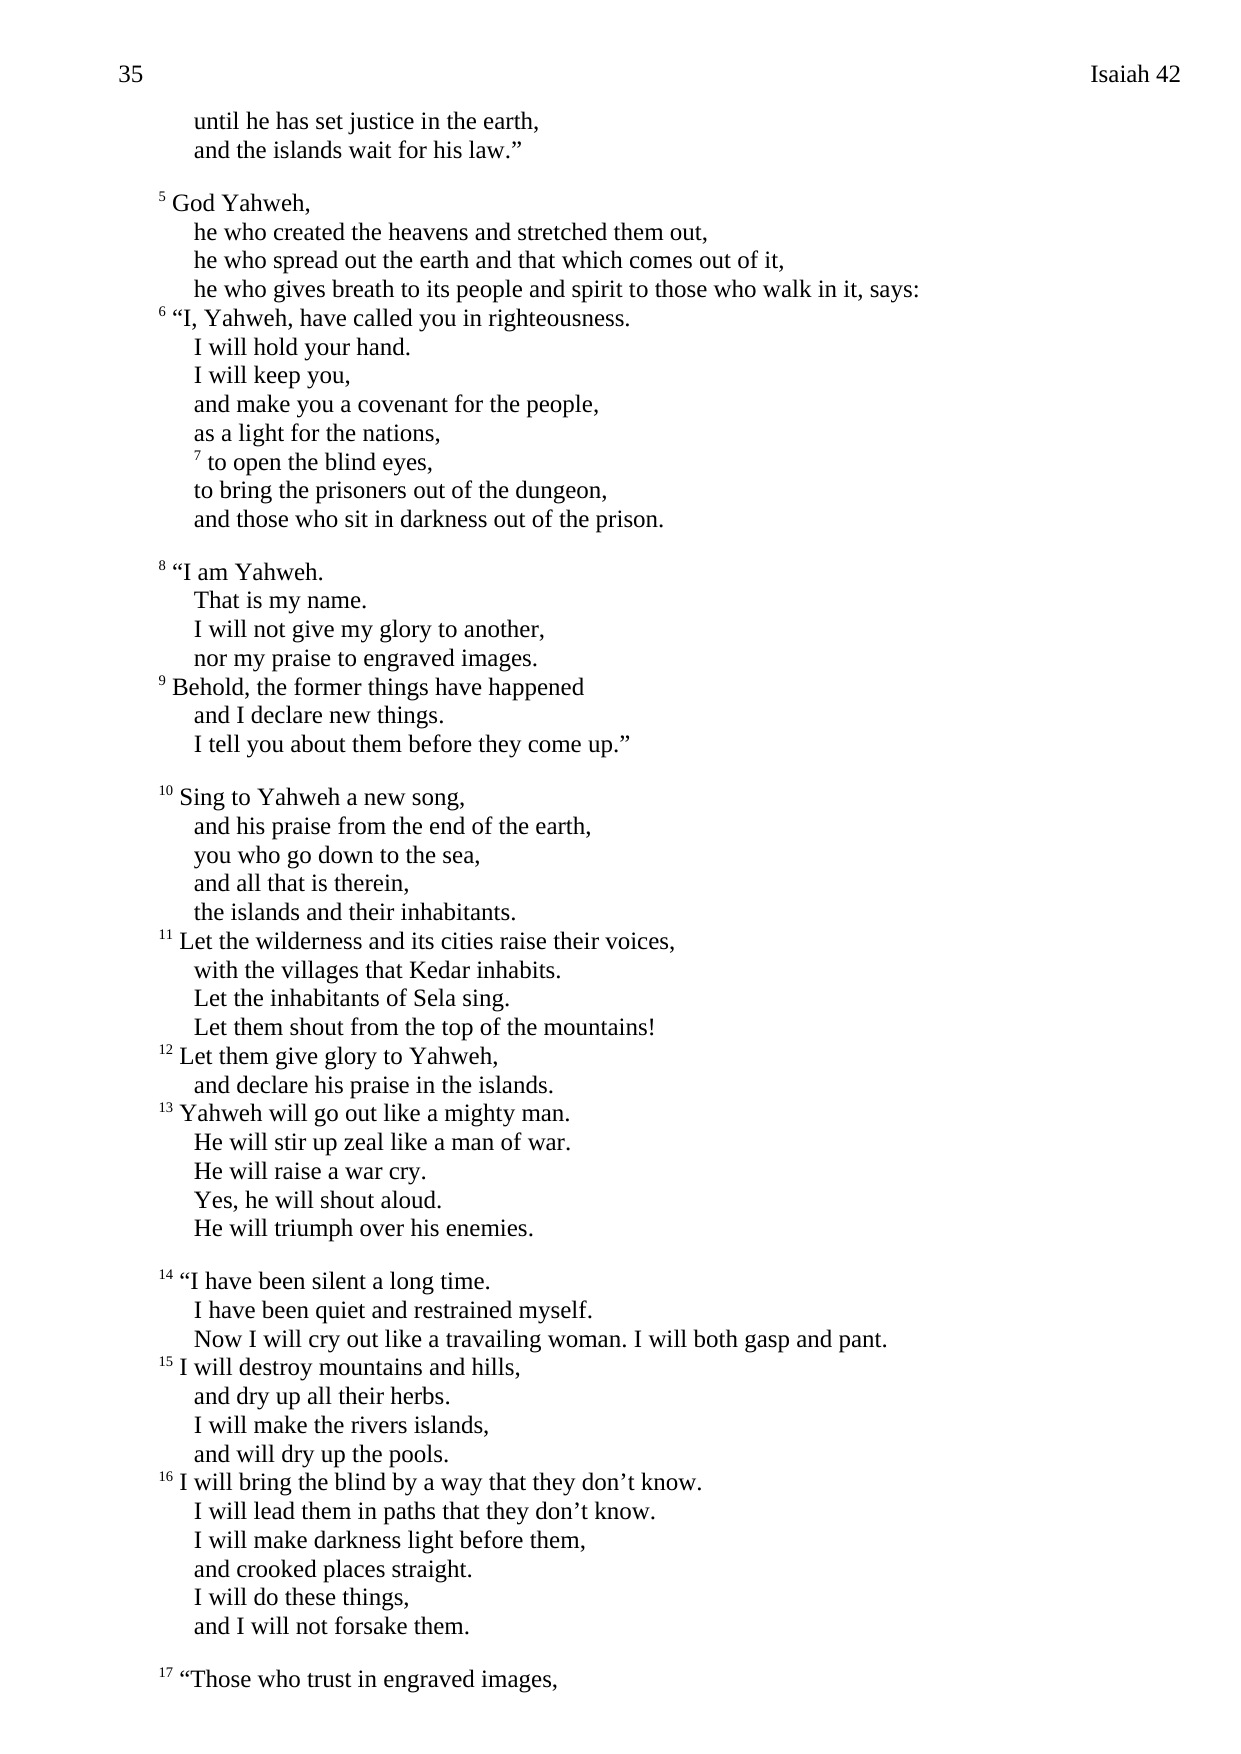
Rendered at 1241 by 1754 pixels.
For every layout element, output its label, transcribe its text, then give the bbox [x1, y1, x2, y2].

text 16 I will bring the blind by a way that they don’t know. [158, 1467, 1181, 1496]
text and declare his praise in the islands. [194, 1070, 1181, 1098]
text 12 Let them give glory to Yahweh, [158, 1041, 1181, 1070]
text to bring the prisoners out of the dungeon, [194, 475, 1181, 504]
text and will dry up the pools. [194, 1439, 1181, 1467]
text and the islands wait for his law.” [194, 135, 1181, 164]
text I will do these things, [194, 1582, 1181, 1611]
text Now I will cry out like a travailing woman. I will both gasp and pant. [194, 1324, 1181, 1352]
text 8 “I am Yahweh. [158, 557, 1181, 586]
text I tell you about them before they come up.” [194, 729, 1181, 758]
text he who created the heavens and stretched them out, [194, 217, 1181, 245]
text He will triumph over his enemies. [194, 1213, 1181, 1242]
text Let the inhabitants of Sela sing. [194, 983, 1181, 1012]
text with the villages that Kedar inhabits. [194, 955, 1181, 983]
text and dry up all their herbs. [194, 1381, 1181, 1410]
text nor my praise to engraved images. [194, 643, 1181, 672]
text I will make the rivers islands, [194, 1410, 1181, 1439]
text 7 to open the blind eyes, [194, 447, 1181, 475]
text He will raise a war cry. [194, 1156, 1181, 1185]
text he who spread out the earth and that which comes out of it, [194, 245, 1181, 274]
text 6 “I, Yahweh, have called you in righteousness. [158, 303, 1181, 332]
text and I will not forsake them. [194, 1611, 1181, 1640]
text the islands and their inhabitants. [194, 897, 1181, 926]
text and his praise from the end of the earth, [194, 811, 1181, 840]
text I will not give my glory to another, [194, 614, 1181, 643]
text 15 I will destroy mountains and hills, [158, 1352, 1181, 1381]
text and I declare new things. [194, 701, 1181, 729]
text That is my name. [194, 586, 1181, 614]
text 17 “Those who trust in engraved images, [158, 1664, 1181, 1693]
text I will make darkness light before them, [194, 1525, 1181, 1554]
text 11 Let the wilderness and its cities raise their voices, [158, 926, 1181, 955]
text Yes, he will shout aloud. [194, 1185, 1181, 1213]
text until he has set justice in the earth, [194, 106, 1181, 135]
text he who gives breath to its people and spirit to those who walk in it, says: [194, 274, 1181, 303]
text and all that is therein, [194, 868, 1181, 897]
text 9 Behold, the former things have happened [158, 672, 1181, 701]
text 13 Yahweh will go out like a mighty man. [158, 1098, 1181, 1127]
text 10 Sing to Yahweh a new song, [158, 782, 1181, 811]
text and make you a covenant for the people, [194, 389, 1181, 418]
text you who go down to the sea, [194, 840, 1181, 868]
text I will lead them in paths that they don’t know. [194, 1496, 1181, 1525]
text I will hold your hand. [194, 332, 1181, 360]
text 14 “I have been silent a long time. [158, 1266, 1181, 1295]
text and crooked places straight. [194, 1554, 1181, 1582]
text I will keep you, [194, 360, 1181, 389]
text as a light for the nations, [194, 418, 1181, 447]
text and those who sit in darkness out of the prison. [194, 504, 1181, 533]
text I have been quiet and restrained myself. [194, 1295, 1181, 1324]
text 5 God Yahweh, [158, 188, 1181, 217]
text He will stir up zeal like a man of war. [194, 1127, 1181, 1156]
text Let them shout from the top of the mountains! [194, 1012, 1181, 1041]
